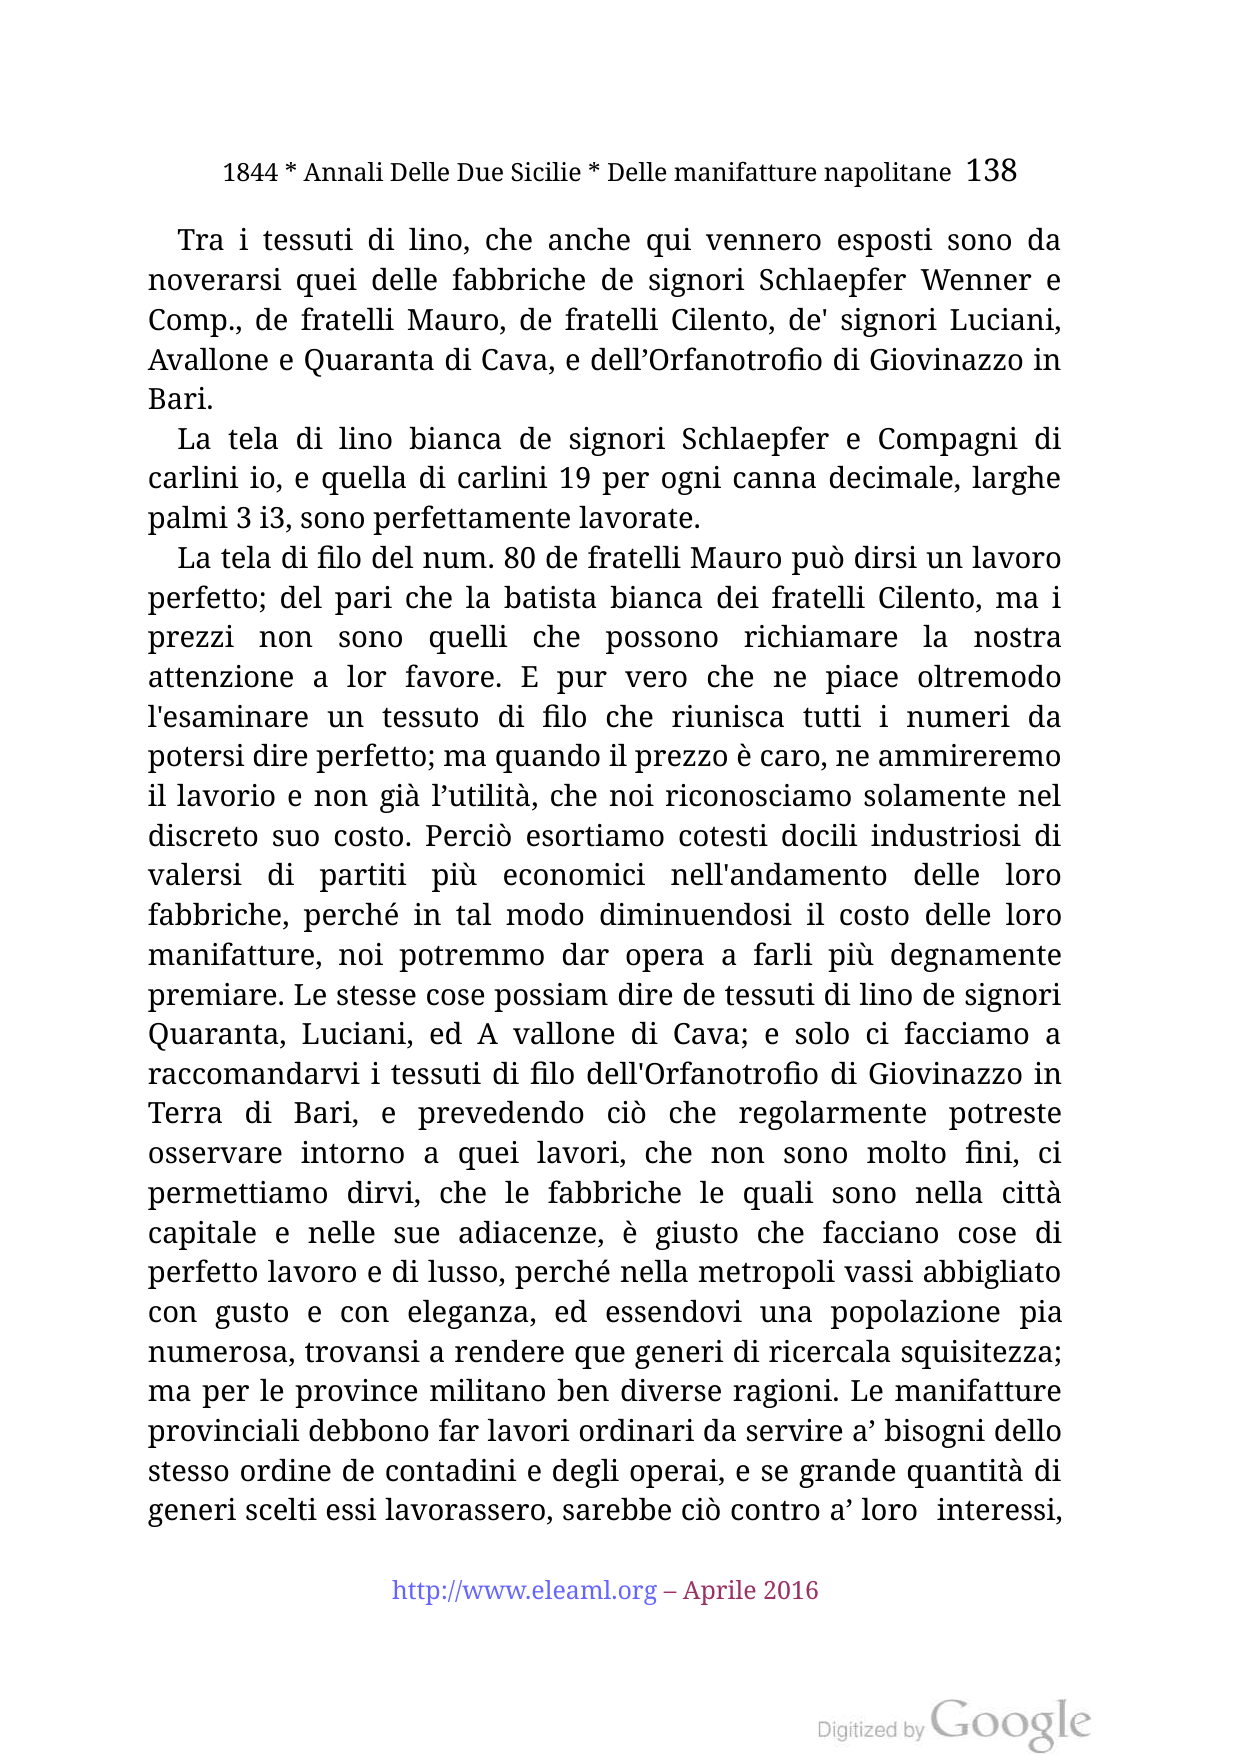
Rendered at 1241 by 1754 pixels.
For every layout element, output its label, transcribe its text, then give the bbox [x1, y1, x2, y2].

text La tela di filo del num. 80 de fratelli Mauro può dirsi un lavoro perfetto; del pari che la batista bianca dei fratelli Cilento, ma i prezzi non sono quelli che possono richiamare la nostra attenzione a lor favore. E pur vero che ne piace oltremodo l'esaminare un tessuto di filo che riunisca tutti i numeri da potersi dire perfetto; ma quando il prezzo è caro, ne ammireremo il lavorio e non già l’utilità, che noi riconosciamo solamente nel discreto suo costo. Perciò esortiamo cotesti docili industriosi di valersi di partiti più economici nell'andamento delle loro fabbriche, perché in tal modo diminuendosi il costo delle loro manifatture, noi potremmo dar opera a farli più degnamente premiare. Le stesse cose possiam dire de tessuti di lino de signori Quaranta, Luciani, ed A vallone di Cava; e solo ci facciamo a raccomandarvi i tessuti di filo dell'Orfanotrofio di Giovinazzo in Terra di Bari, e prevedendo ciò che regolarmente potreste osservare intorno a quei lavori, che non sono molto fini, ci permettiamo dirvi, che le fabbriche le quali sono nella città capitale e nelle sue adiacenze, è giusto che facciano cose di perfetto lavoro e di lusso, perché nella metropoli vassi abbigliato con gusto e con eleganza, ed essendovi una popolazione pia numerosa, trovansi a rendere que generi di ricercala squisitezza; ma per le province militano ben diverse ragioni. Le manifatture provinciali debbono far lavori ordinari da servire a’ bisogni dello stesso ordine de contadini e degli operai, e se grande quantità di generi scelti essi lavorassero, sarebbe ciò contro a’ loro interessi, [148, 537, 1063, 1529]
text La tela di lino bianca de signori Schlaepfer e Compagni di carlini io, e quella di carlini 19 per ogni canna decimale, larghe palmi 3 i3, sono perfettamente lavorate. [148, 418, 1063, 537]
picture [818, 1699, 1092, 1754]
text Tra i tessuti di lino, che anche qui vennero esposti sono da noverarsi quei delle fabbriche de signori Schlaepfer Wenner e Comp., de fratelli Mauro, de fratelli Cilento, de' signori Luciani, Avallone e Quaranta di Cava, e dell’Orfanotrofio di Giovinazzo in Bari. [148, 220, 1063, 418]
